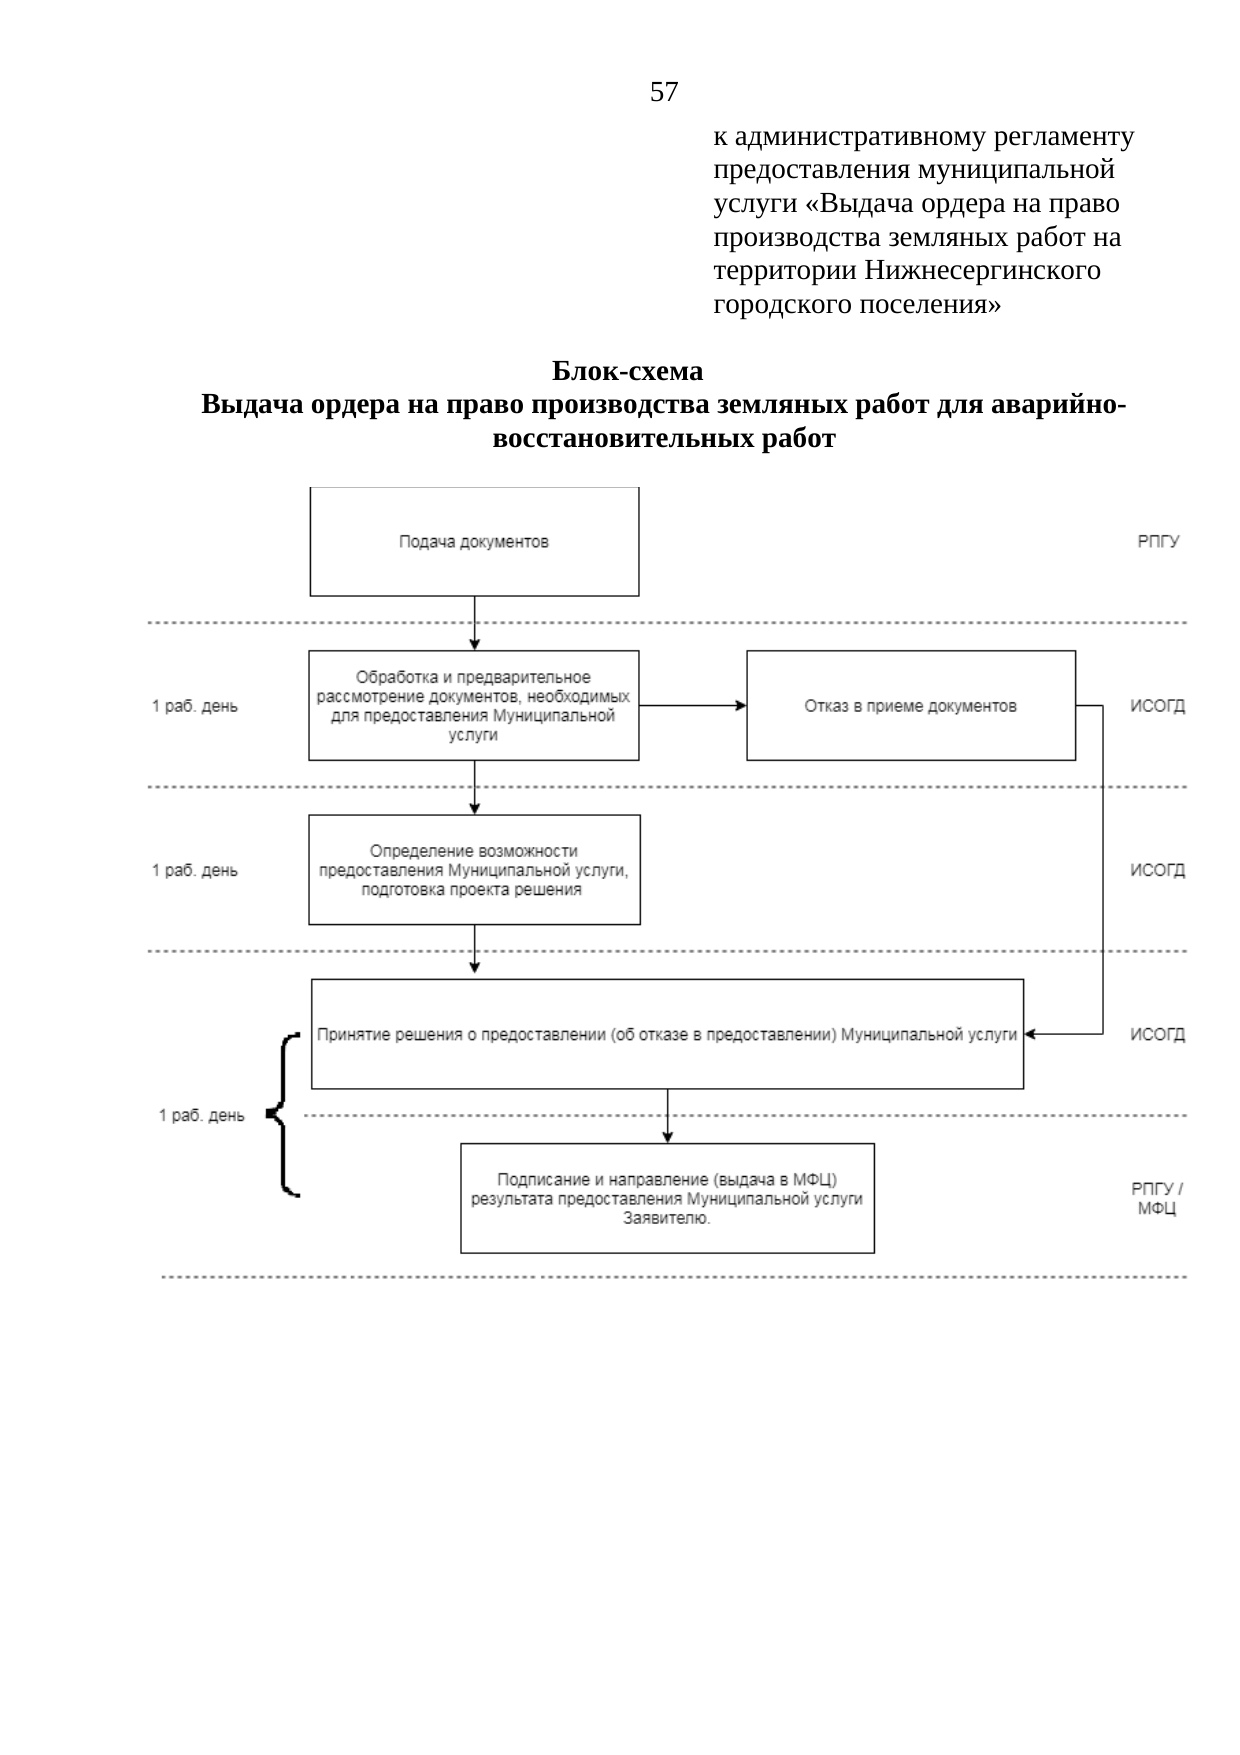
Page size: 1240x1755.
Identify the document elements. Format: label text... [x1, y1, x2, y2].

text Выдача ордера на право производства земляных работ для аварийно-восстановительных работ [148, 386, 1181, 453]
text Блок-схема [75, 353, 1181, 386]
text к административному регламенту предоставления муниципальной услуги «Выдача ордера на право производства земляных работ на территории Нижнесергинского городского поселения» [713, 118, 1181, 319]
